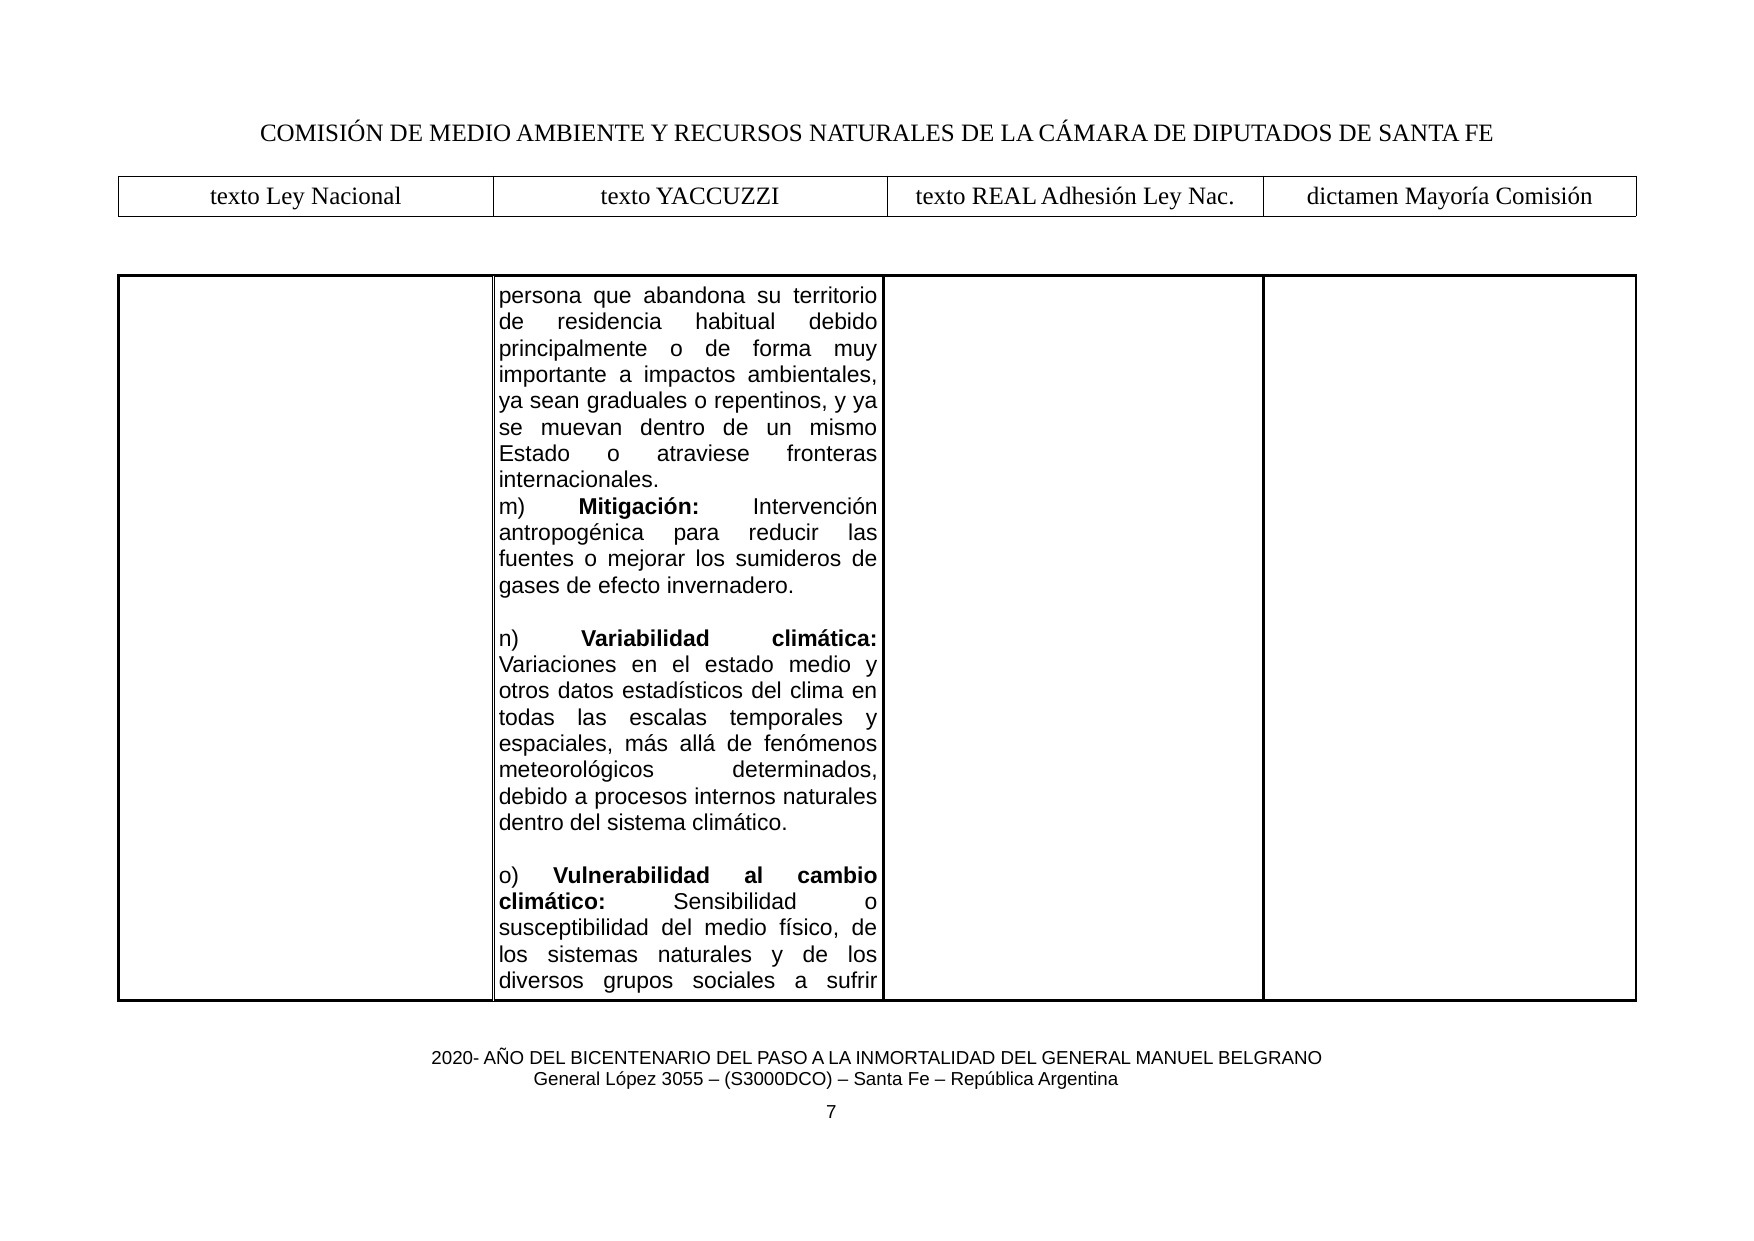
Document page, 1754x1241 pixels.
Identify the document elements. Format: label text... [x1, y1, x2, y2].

table_cell persona que abandona su territorio de residencia habitual debido principalmente o de forma muy importante a impactos ambientales, ya sean graduales o repentinos, y ya se muevan dentro de un mismo Estado o atraviese fronteras internacionales. m) Mitigación: Intervención antropogénica para reducir las fuentes o mejorar los sumideros de gases de efecto invernadero. n) Variabilidad climática: Variaciones en el estado medio y otros datos estadísticos del clima en todas las escalas temporales y espaciales, más allá de fenómenos meteorológicos determinados, debido a procesos internos naturales dentro del sistema climático. o) Vulnerabilidad al cambio climático: Sensibilidad o susceptibilidad del medio físico, de los sistemas naturales y de los diversos grupos sociales a sufrir [495, 277, 882, 999]
table_cell [885, 277, 1262, 999]
table_cell [120, 277, 492, 999]
table_cell [1265, 277, 1635, 999]
